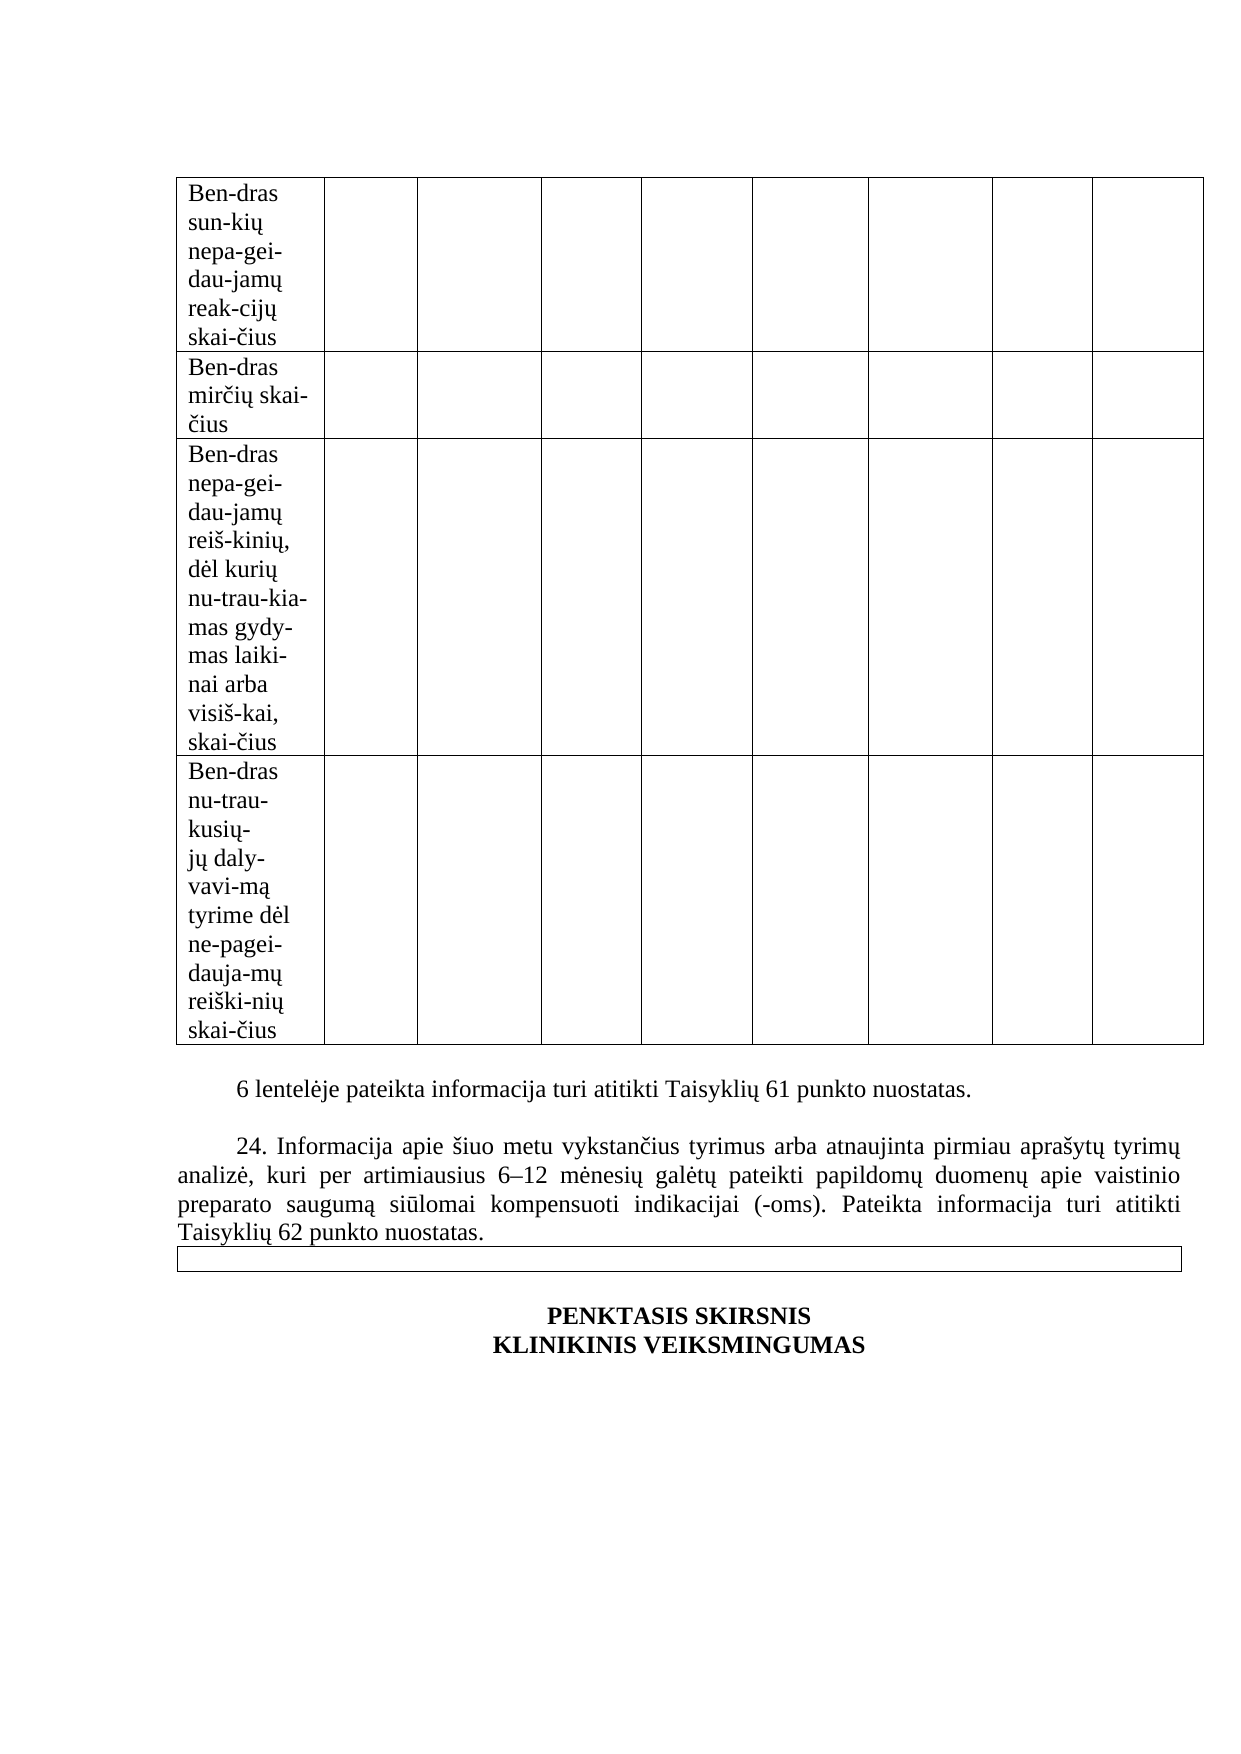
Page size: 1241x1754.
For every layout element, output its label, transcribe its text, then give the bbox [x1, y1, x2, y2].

text 6 lentelėje pateikta informacija turi atitikti Taisyklių 61 punkto nuostatas. [177, 1074, 1181, 1102]
table_cell [542, 178, 641, 351]
table_cell [993, 352, 1092, 438]
table_cell [753, 756, 868, 1044]
table_cell [753, 439, 868, 755]
table_cell [642, 178, 752, 351]
table_cell [542, 352, 641, 438]
table_cell [418, 439, 541, 755]
table_cell [325, 439, 417, 755]
table_cell [418, 178, 541, 351]
table_cell [869, 439, 992, 755]
table_cell [542, 439, 641, 755]
text 24. Informacija apie šiuo metu vykstančius tyrimus arba atnaujinta pirmiau aprašytų tyrimų analizė, kuri per artimiausius 6–12 mėnesių galėtų pateikti papildomų duomenų apie vaistinio preparato saugumą siūlomai kompensuoti indikacijai (-oms). Pateikta informacija turi atitikti Taisyklių 62 punkto nuostatas. [177, 1131, 1181, 1246]
table_cell [642, 352, 752, 438]
table_cell [993, 439, 1092, 755]
table_cell [542, 756, 641, 1044]
table_cell [869, 178, 992, 351]
table_cell [418, 756, 541, 1044]
table_cell Ben-dras sun-kių nepa-gei-dau-jamų reak-cijų skai-čius [177, 178, 324, 351]
table_cell [1093, 439, 1203, 755]
table_cell Ben-dras nu-trau-kusių- jų daly-vavi-mą tyrime dėl ne-pagei-dauja-mų reiški-nių skai-čius [177, 756, 324, 1044]
table_cell [1093, 178, 1203, 351]
table_cell [993, 178, 1092, 351]
table_cell [325, 352, 417, 438]
text KLINIKINIS VEIKSMINGUMAS [177, 1330, 1181, 1358]
table_cell [325, 756, 417, 1044]
table_cell [1093, 352, 1203, 438]
table_cell Ben-dras mirčių skai-čius [177, 352, 324, 438]
table_cell [325, 178, 417, 351]
table_cell [1093, 756, 1203, 1044]
table_cell [869, 756, 992, 1044]
table_cell Ben-dras nepa-gei-dau-jamų reiš-kinių, dėl kurių nu-trau-kia-mas gydy-mas laiki-nai arba visiš-kai, skai-čius [177, 439, 324, 755]
table_cell [418, 352, 541, 438]
table_header [178, 1247, 1181, 1271]
table_cell [753, 178, 868, 351]
table_cell [993, 756, 1092, 1044]
table_cell [642, 439, 752, 755]
table_cell [753, 352, 868, 438]
table_cell [869, 352, 992, 438]
text PENKTASIS SKIRSNIS [177, 1301, 1181, 1330]
table_cell [642, 756, 752, 1044]
